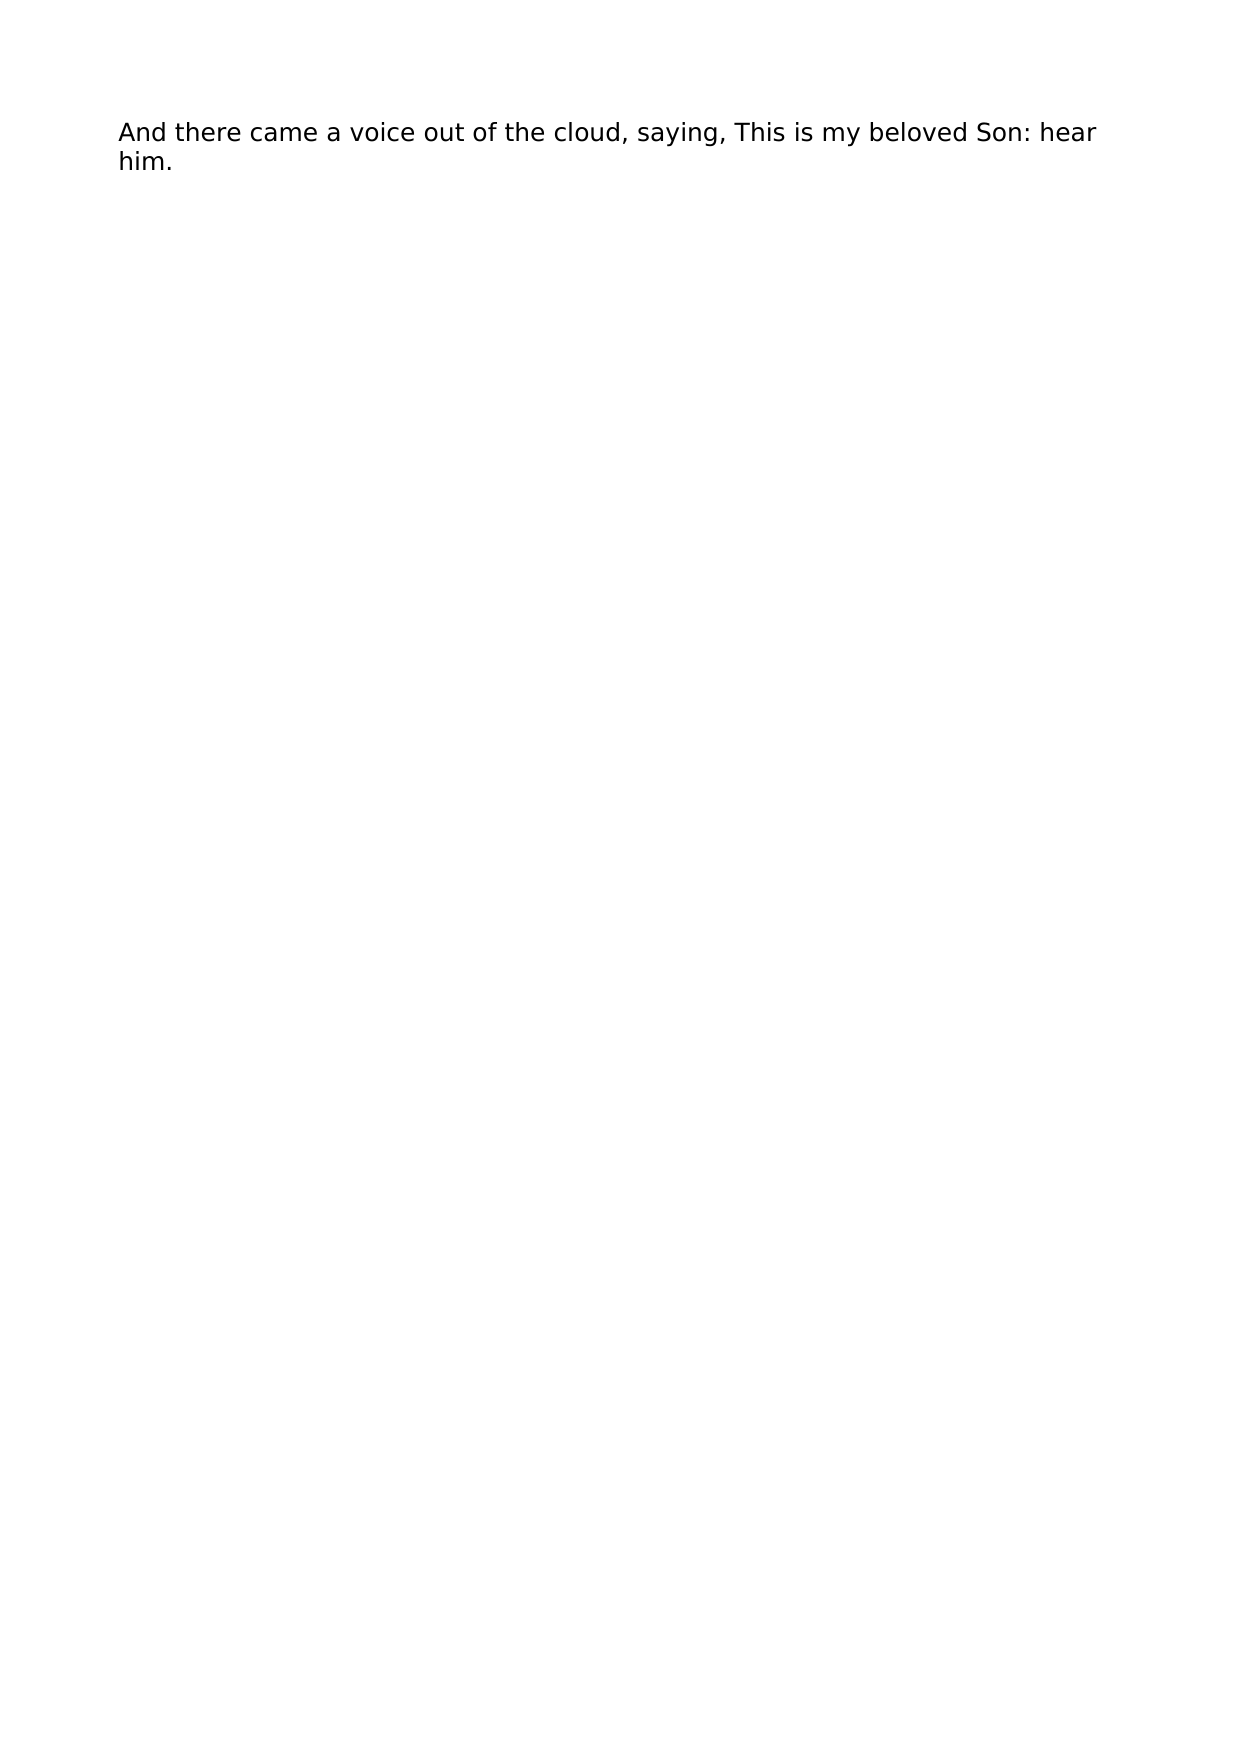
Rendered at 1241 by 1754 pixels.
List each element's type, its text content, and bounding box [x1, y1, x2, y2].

text And there came a voice out of the cloud, saying, This is my beloved Son: hear him. [118, 118, 1122, 176]
